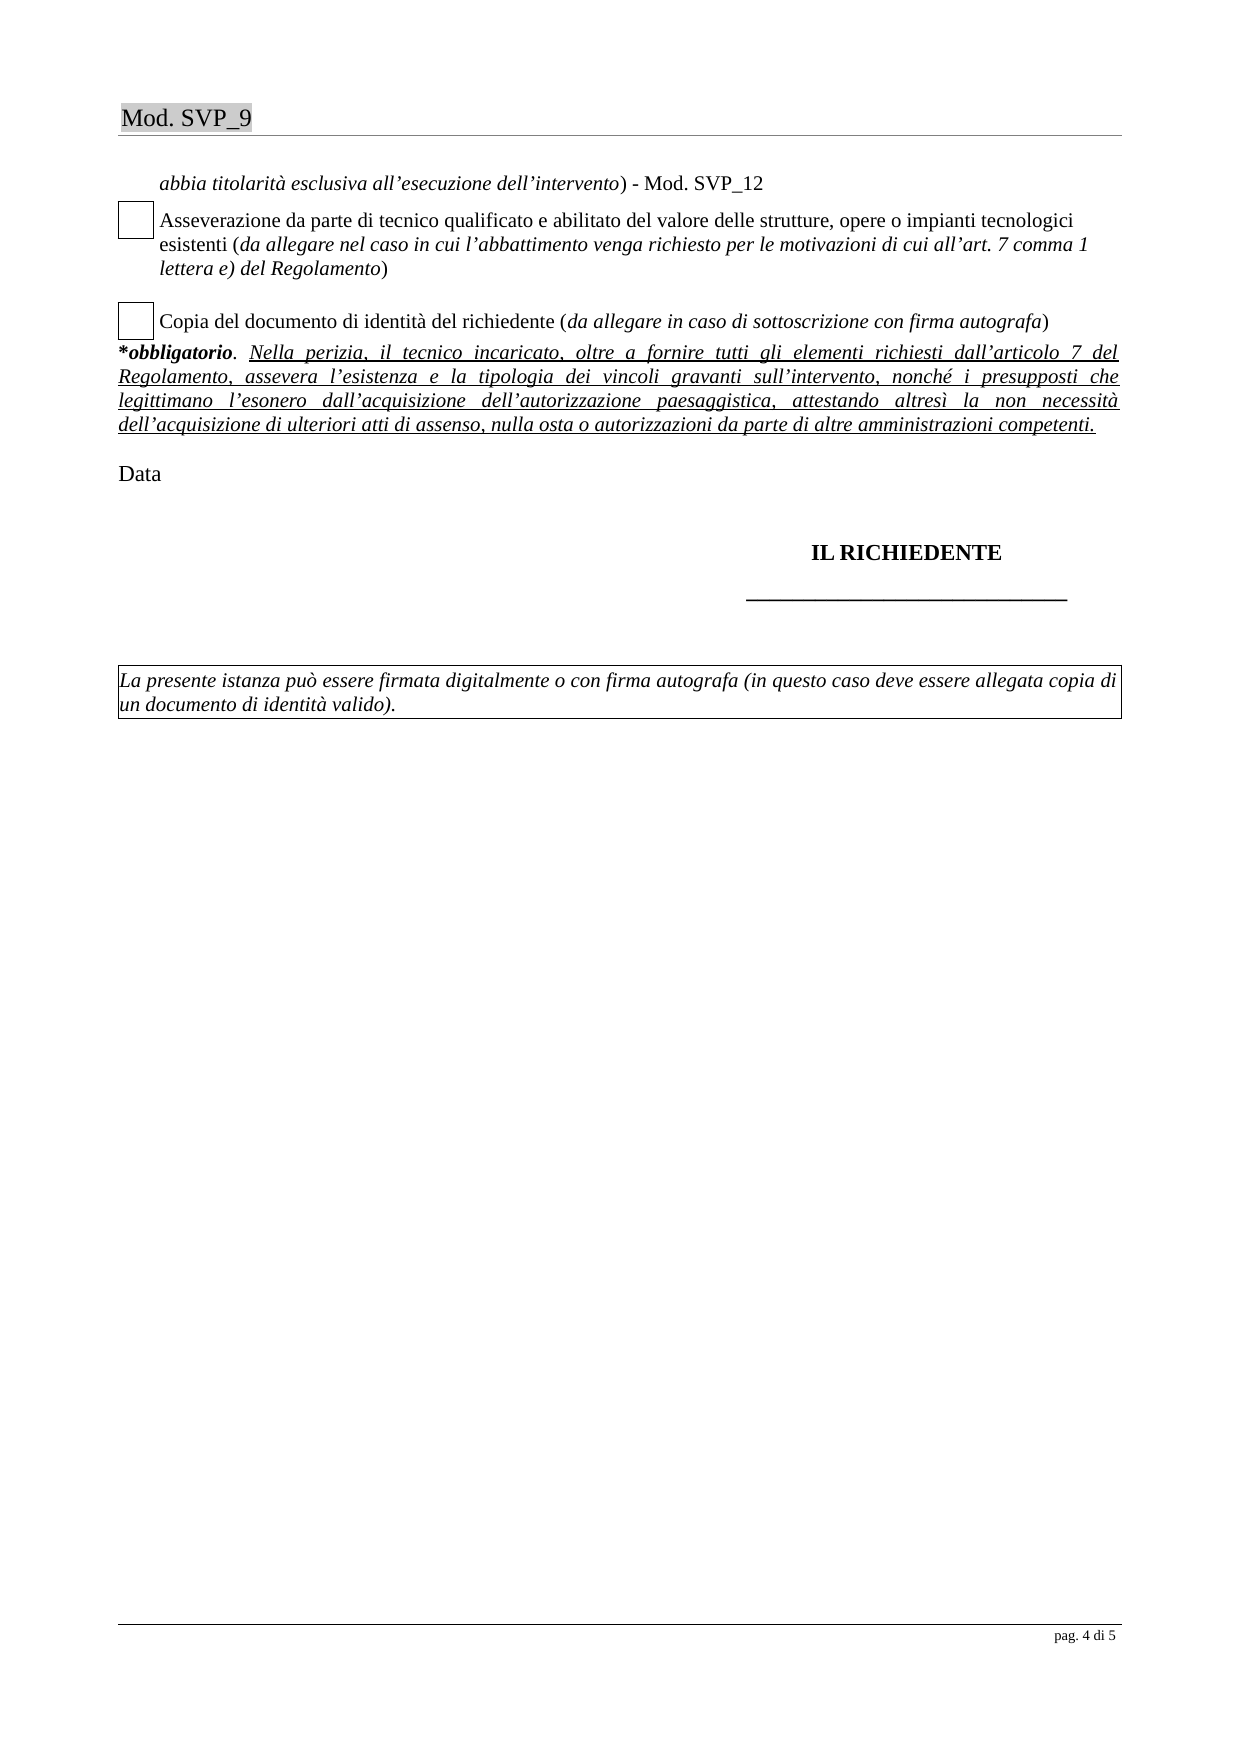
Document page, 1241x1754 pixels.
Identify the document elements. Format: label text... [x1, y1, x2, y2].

text ____________________________ [691, 577, 1122, 603]
table_cell [118, 239, 153, 286]
table_header Data [118, 460, 195, 486]
table_header Asseverazione da parte di tecnico qualificato e abilitato del valore delle strutture, opere o impianti tecnologici esistenti (da allegare nel caso in cui l’abbattimento venga richiesto per le motivazioni di cui all’art. 7 comma 1 lettera e) del Regolamento) [153, 201, 1122, 286]
table_header abbia titolarità esclusiva all’esecuzione dell’intervento) - Mod. SVP_12 [153, 165, 1122, 201]
table_cell [118, 286, 153, 302]
table_cell [118, 165, 153, 201]
text La presente istanza può essere firmata digitalmente o con firma autografa (in questo caso deve essere allegata copia di un documento di identità valido). [119, 666, 1121, 718]
text *obbligatorio. Nella perizia, il tecnico incaricato, oltre a fornire tutti gli elementi richiesti dall’articolo 7 del Regolamento, assevera l’esistenza e la tipologia dei vincoli gravanti sull’intervento, nonché i presupposti che legittimano l’esonero dall’acquisizione dell’autorizzazione paesaggistica, attestando altresì la non necessità dell’acquisizione di ulteriori atti di assenso, nulla osta o autorizzazioni da parte di altre amministrazioni competenti. [118, 340, 1122, 436]
table_header [119, 202, 153, 238]
table_header [195, 460, 455, 486]
table_cell [119, 303, 153, 339]
table_cell Copia del documento di identità del richiedente (da allegare in caso di sottoscrizione con firma autografa) [154, 302, 1122, 339]
table_cell [153, 286, 1122, 302]
text IL RICHIEDENTE [691, 539, 1122, 565]
